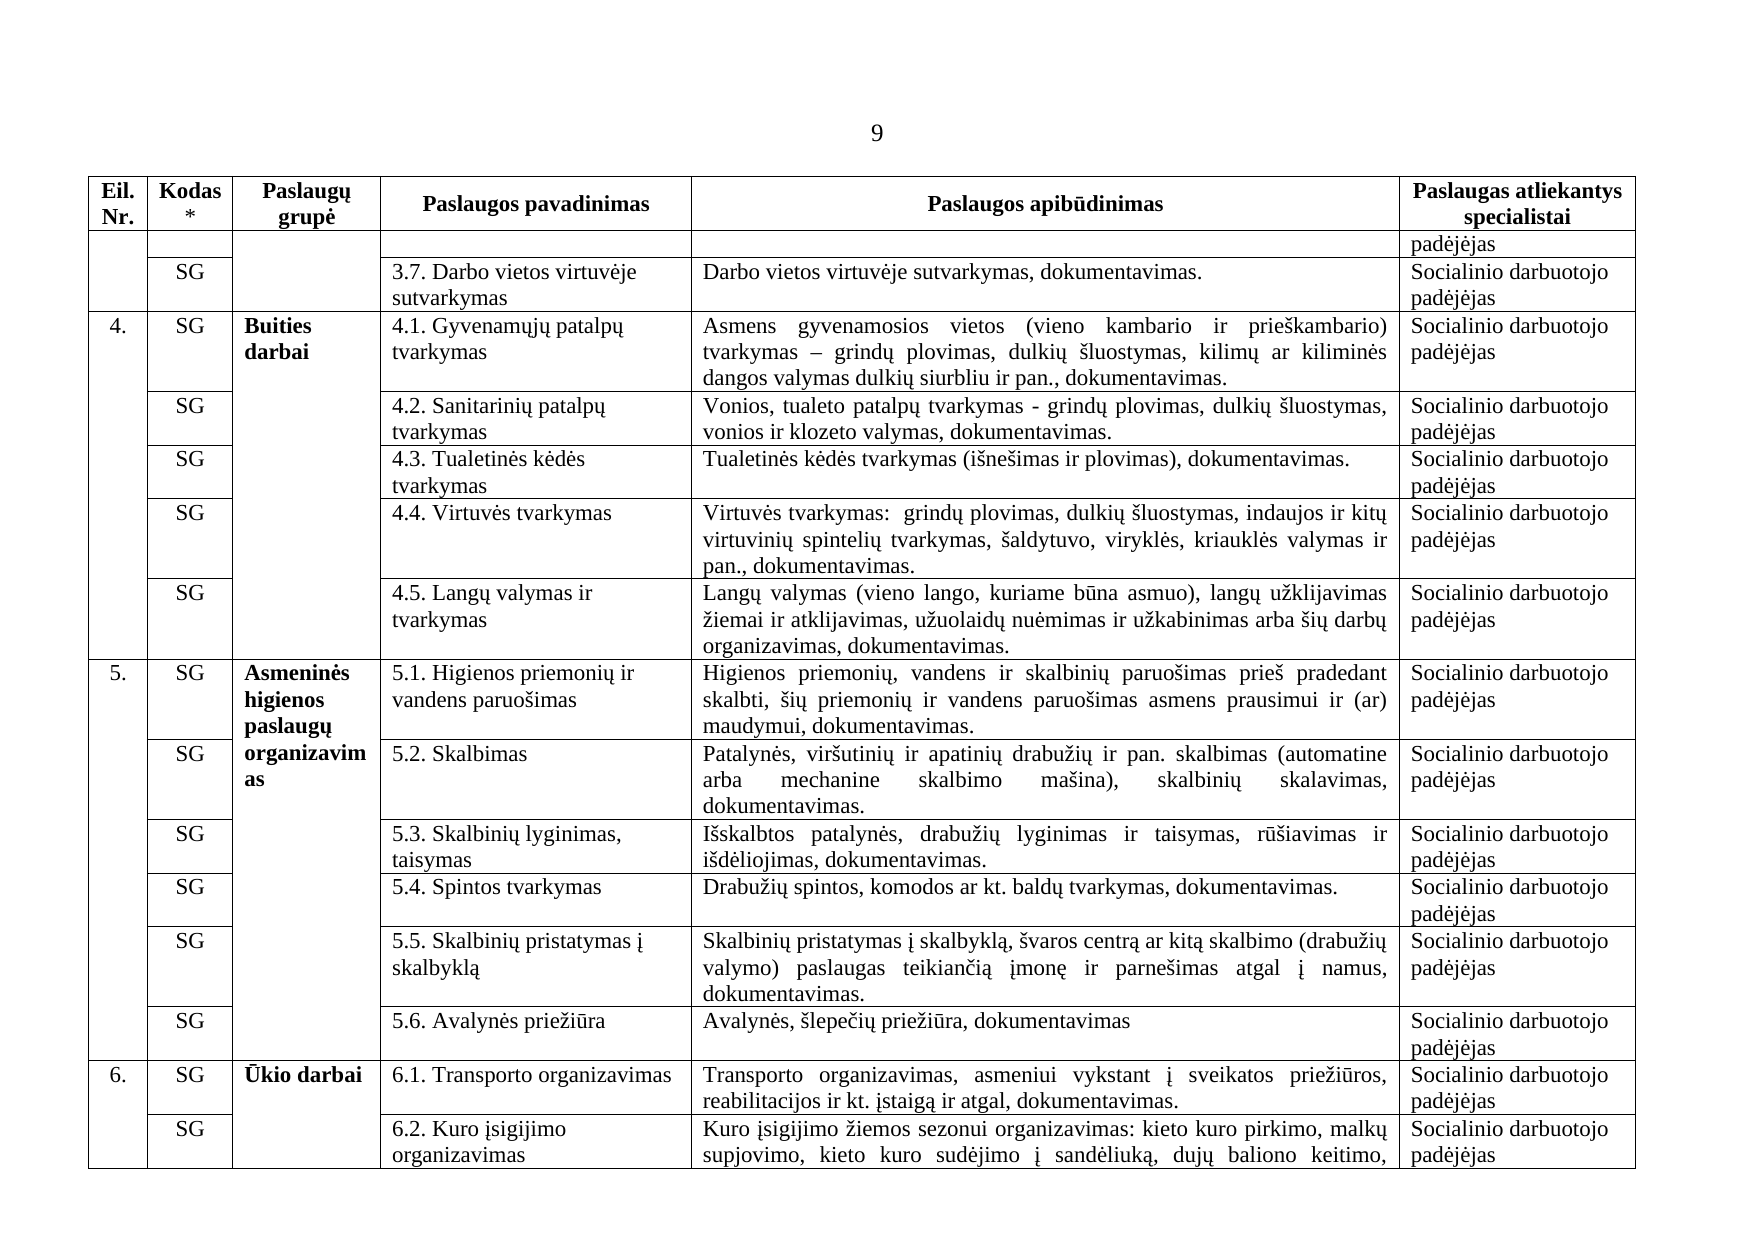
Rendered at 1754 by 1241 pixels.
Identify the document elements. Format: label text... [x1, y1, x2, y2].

table_cell Asmens gyvenamosios vietos (vieno kambario ir prieškambario) tvarkymas – grindų plovimas, dulkių šluostymas, kilimų ar kiliminės dangos valymas dulkių siurbliu ir pan., dokumentavimas. [692, 312, 1399, 391]
table_cell [692, 231, 1399, 257]
table_cell Socialinio darbuotojo padėjėjas [1400, 1061, 1635, 1114]
table_cell Socialinio darbuotojo padėjėjas [1400, 579, 1635, 658]
table_cell SG [148, 499, 232, 578]
table_cell SG [148, 1007, 232, 1060]
table_cell Langų valymas (vieno lango, kuriame būna asmuo), langų užklijavimas žiemai ir atklijavimas, užuolaidų nuėmimas ir užkabinimas arba šių darbų organizavimas, dokumentavimas. [692, 579, 1399, 658]
table_header Paslaugos apibūdinimas [692, 177, 1399, 229]
table_header Paslaugas atliekantys specialistai [1400, 177, 1635, 229]
table_cell 5.1. Higienos priemonių ir vandens paruošimas [381, 660, 691, 738]
table_cell Vonios, tualeto patalpų tvarkymas - grindų plovimas, dulkių šluostymas, vonios ir klozeto valymas, dokumentavimas. [692, 392, 1399, 444]
table_cell 5.3. Skalbinių lyginimas, taisymas [381, 820, 691, 872]
table_cell Drabužių spintos, komodos ar kt. baldų tvarkymas, dokumentavimas. [692, 874, 1399, 926]
table_cell 4.1. Gyvenamųjų patalpų tvarkymas [381, 312, 691, 391]
table_cell 6. [89, 1061, 147, 1167]
table_cell Kuro įsigijimo žiemos sezonui organizavimas: kieto kuro pirkimo, malkų supjovimo, kieto kuro sudėjimo į sandėliuką, dujų baliono keitimo, [692, 1115, 1399, 1167]
table_cell SG [148, 392, 232, 444]
table_cell Socialinio darbuotojo padėjėjas [1400, 312, 1635, 391]
table_cell 3.7. Darbo vietos virtuvėje sutvarkymas [381, 258, 691, 311]
table_cell Socialinio darbuotojo padėjėjas [1400, 820, 1635, 872]
table_cell SG [148, 258, 232, 311]
table_cell Socialinio darbuotojo padėjėjas [1400, 740, 1635, 819]
table_cell Transporto organizavimas, asmeniui vykstant į sveikatos priežiūros, reabilitacijos ir kt. įstaigą ir atgal, dokumentavimas. [692, 1061, 1399, 1114]
table_cell Socialinio darbuotojo padėjėjas [1400, 1007, 1635, 1060]
table_cell Socialinio darbuotojo padėjėjas [1400, 660, 1635, 738]
table_cell SG [148, 820, 232, 872]
table_cell 4.5. Langų valymas ir tvarkymas [381, 579, 691, 658]
table_cell Asmeninės higienos paslaugų organizavimas [233, 660, 380, 1060]
table_header Eil. Nr. [89, 177, 147, 229]
table_cell SG [148, 312, 232, 391]
table_cell Socialinio darbuotojo padėjėjas [1400, 499, 1635, 578]
table_cell SG [148, 1061, 232, 1114]
table_cell Buities darbai [233, 312, 380, 658]
table_cell Socialinio darbuotojo padėjėjas [1400, 446, 1635, 498]
table_cell [381, 231, 691, 257]
table_header Paslaugų grupė [233, 177, 380, 229]
table_cell Patalynės, viršutinių ir apatinių drabužių ir pan. skalbimas (automatine arba mechanine skalbimo mašina), skalbinių skalavimas, dokumentavimas. [692, 740, 1399, 819]
table_cell 4.2. Sanitarinių patalpų tvarkymas [381, 392, 691, 444]
table_cell SG [148, 927, 232, 1006]
table_cell 4.4. Virtuvės tvarkymas [381, 499, 691, 578]
table_cell Virtuvės tvarkymas: grindų plovimas, dulkių šluostymas, indaujos ir kitų virtuvinių spintelių tvarkymas, šaldytuvo, viryklės, kriauklės valymas ir pan., dokumentavimas. [692, 499, 1399, 578]
table_cell Socialinio darbuotojo padėjėjas [1400, 927, 1635, 1006]
table_cell 4. [89, 312, 147, 658]
table_cell Socialinio darbuotojo padėjėjas [1400, 1115, 1635, 1167]
table_cell Darbo vietos virtuvėje sutvarkymas, dokumentavimas. [692, 258, 1399, 311]
table_cell [233, 231, 380, 311]
table_cell SG [148, 446, 232, 498]
table_cell Išskalbtos patalynės, drabužių lyginimas ir taisymas, rūšiavimas ir išdėliojimas, dokumentavimas. [692, 820, 1399, 872]
table_cell 6.1. Transporto organizavimas [381, 1061, 691, 1114]
table_cell 5.4. Spintos tvarkymas [381, 874, 691, 926]
table_cell SG [148, 740, 232, 819]
table_cell Avalynės, šlepečių priežiūra, dokumentavimas [692, 1007, 1399, 1060]
table_cell 6.2. Kuro įsigijimo organizavimas [381, 1115, 691, 1167]
table_cell padėjėjas [1400, 231, 1635, 257]
table_cell SG [148, 1115, 232, 1167]
table_cell 5. [89, 660, 147, 1060]
table_cell SG [148, 579, 232, 658]
table_cell Ūkio darbai [233, 1061, 380, 1167]
table_header Kodas* [148, 177, 232, 229]
table_cell Higienos priemonių, vandens ir skalbinių paruošimas prieš pradedant skalbti, šių priemonių ir vandens paruošimas asmens prausimui ir (ar) maudymui, dokumentavimas. [692, 660, 1399, 738]
table_cell SG [148, 874, 232, 926]
table_cell [89, 231, 147, 311]
table_cell Skalbinių pristatymas į skalbyklą, švaros centrą ar kitą skalbimo (drabužių valymo) paslaugas teikiančią įmonę ir parnešimas atgal į namus, dokumentavimas. [692, 927, 1399, 1006]
table_cell SG [148, 660, 232, 738]
table_cell Socialinio darbuotojo padėjėjas [1400, 874, 1635, 926]
table_cell 4.3. Tualetinės kėdės tvarkymas [381, 446, 691, 498]
table_cell Socialinio darbuotojo padėjėjas [1400, 258, 1635, 311]
table_cell 5.2. Skalbimas [381, 740, 691, 819]
table_cell 5.5. Skalbinių pristatymas į skalbyklą [381, 927, 691, 1006]
table_cell 5.6. Avalynės priežiūra [381, 1007, 691, 1060]
table_cell Tualetinės kėdės tvarkymas (išnešimas ir plovimas), dokumentavimas. [692, 446, 1399, 498]
table_cell Socialinio darbuotojo padėjėjas [1400, 392, 1635, 444]
table_header Paslaugos pavadinimas [381, 177, 691, 229]
table_cell [148, 231, 232, 257]
